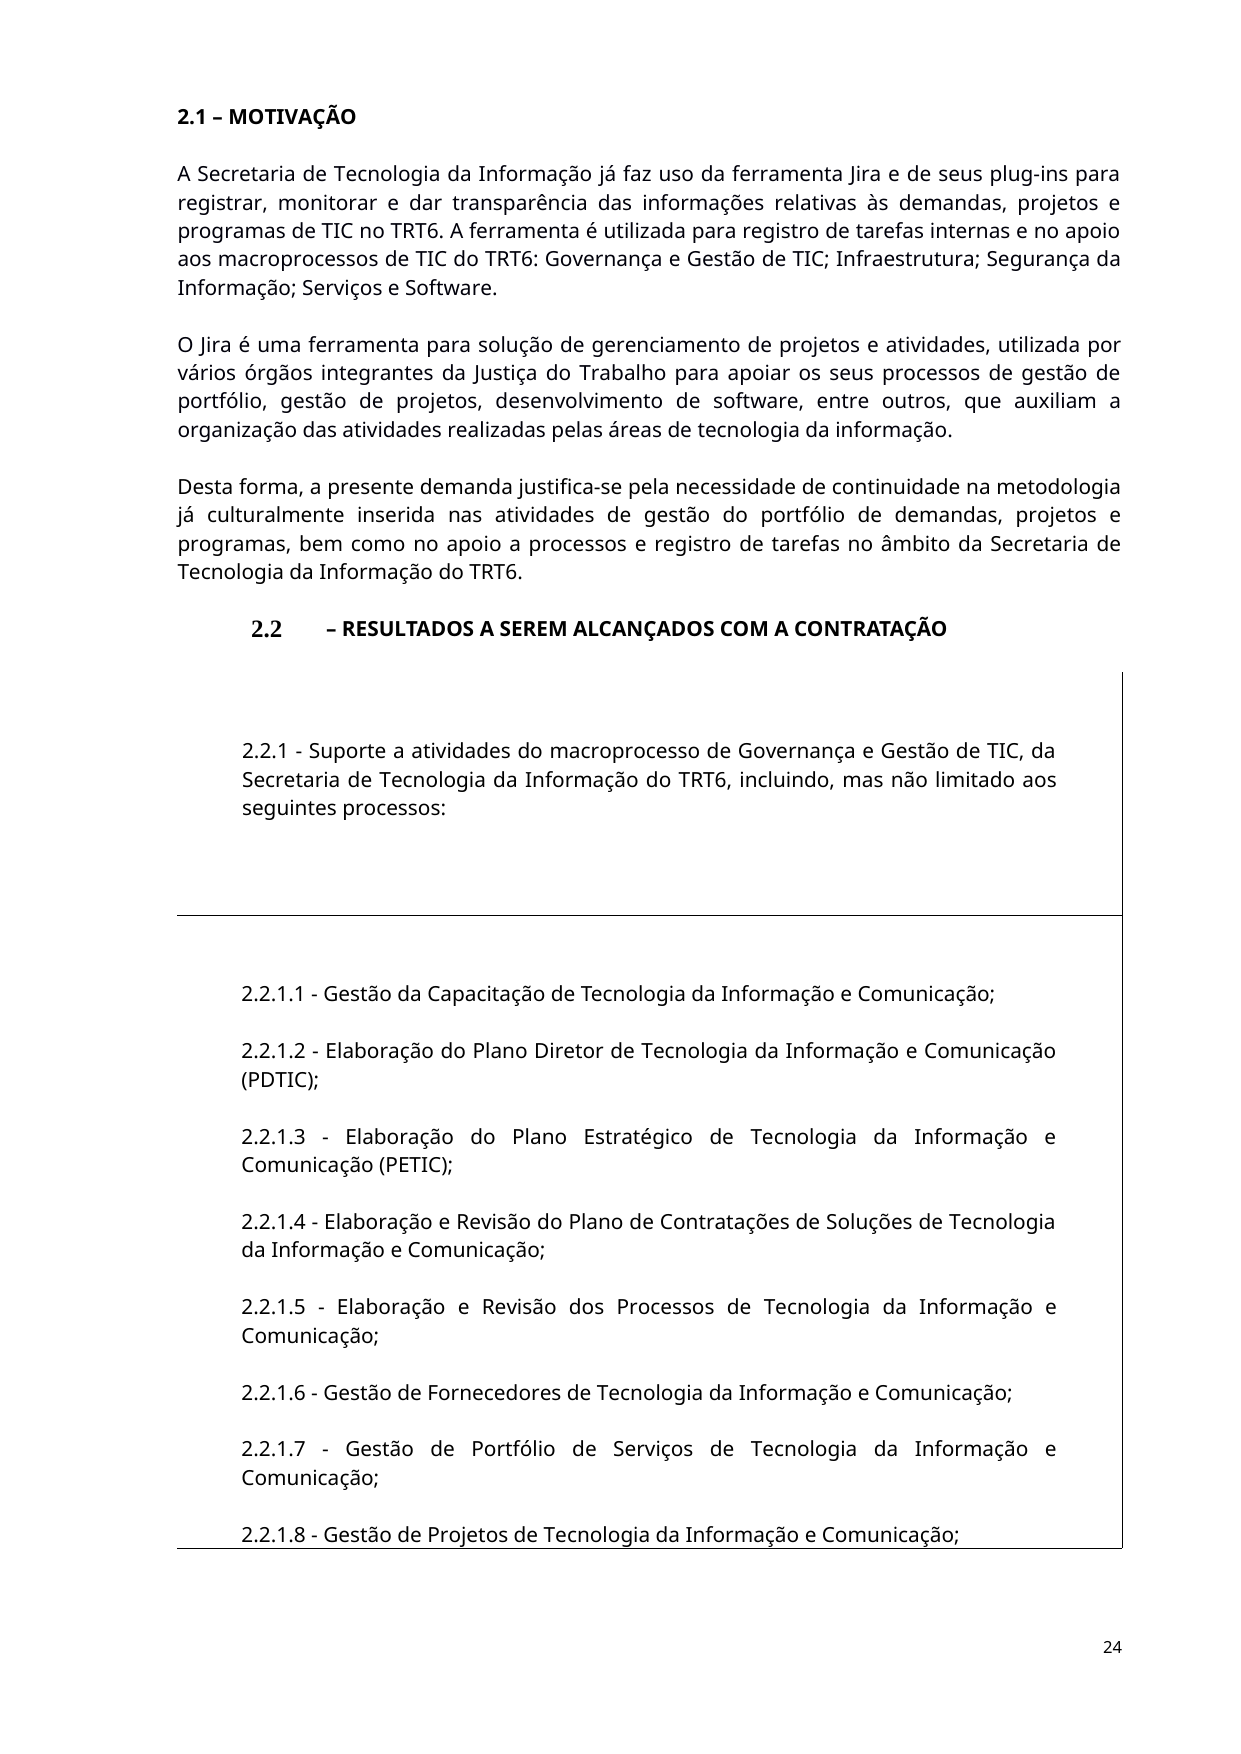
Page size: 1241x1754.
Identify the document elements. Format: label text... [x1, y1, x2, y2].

text 2.2.1.6 - Gestão de Fornecedores de Tecnologia da Informação e Comunicação; [177, 1378, 1122, 1406]
text 2.2.1.5 - Elaboração e Revisão dos Processos de Tecnologia da Informação e Comunicação; [177, 1292, 1122, 1349]
list – RESULTADOS A SEREM ALCANÇADOS COM A CONTRATAÇÃO [251, 614, 1122, 644]
text A Secretaria de Tecnologia da Informação já faz uso da ferramenta Jira e de seus plug-ins para registrar, monitorar e dar transparência das informações relativas às demandas, projetos e programas de TIC no TRT6. A ferramenta é utilizada para registro de tarefas internas e no apoio aos macroprocessos de TIC do TRT6: Governança e Gestão de TIC; Infraestrutura; Segurança da Informação; Serviços e Software. [177, 159, 1122, 301]
text 2.2.1 - Suporte a atividades do macroprocesso de Governança e Gestão de TIC, da Secretaria de Tecnologia da Informação do TRT6, incluindo, mas não limitado aos seguintes processos: [177, 672, 1122, 822]
text 2.1 – MOTIVAÇÃO [177, 102, 1122, 131]
text 2.2.1.2 - Elaboração do Plano Diretor de Tecnologia da Informação e Comunicação (PDTIC); [177, 1036, 1122, 1093]
text 2.2.1.3 - Elaboração do Plano Estratégico de Tecnologia da Informação e Comunicação (PETIC); [177, 1122, 1122, 1179]
text Desta forma, a presente demanda justifica-se pela necessidade de continuidade na metodologia já culturalmente inserida nas atividades de gestão do portfólio de demandas, projetos e programas, bem como no apoio a processos e registro de tarefas no âmbito da Secretaria de Tecnologia da Informação do TRT6. [177, 472, 1122, 586]
text 2.2.1.4 - Elaboração e Revisão do Plano de Contratações de Soluções de Tecnologia da Informação e Comunicação; [177, 1207, 1122, 1264]
text 2.2.1.7 - Gestão de Portfólio de Serviços de Tecnologia da Informação e Comunicação; [177, 1434, 1122, 1491]
text O Jira é uma ferramenta para solução de gerenciamento de projetos e atividades, utilizada por vários órgãos integrantes da Justiça do Trabalho para apoiar os seus processos de gestão de portfólio, gestão de projetos, desenvolvimento de software, entre outros, que auxiliam a organização das atividades realizadas pelas áreas de tecnologia da informação. [177, 330, 1122, 443]
list 2.2.1.1 - Gestão da Capacitação de Tecnologia da Informação e Comunicação; [177, 915, 1122, 1008]
text 2.2.1.8 - Gestão de Projetos de Tecnologia da Informação e Comunicação; [177, 1520, 1122, 1548]
